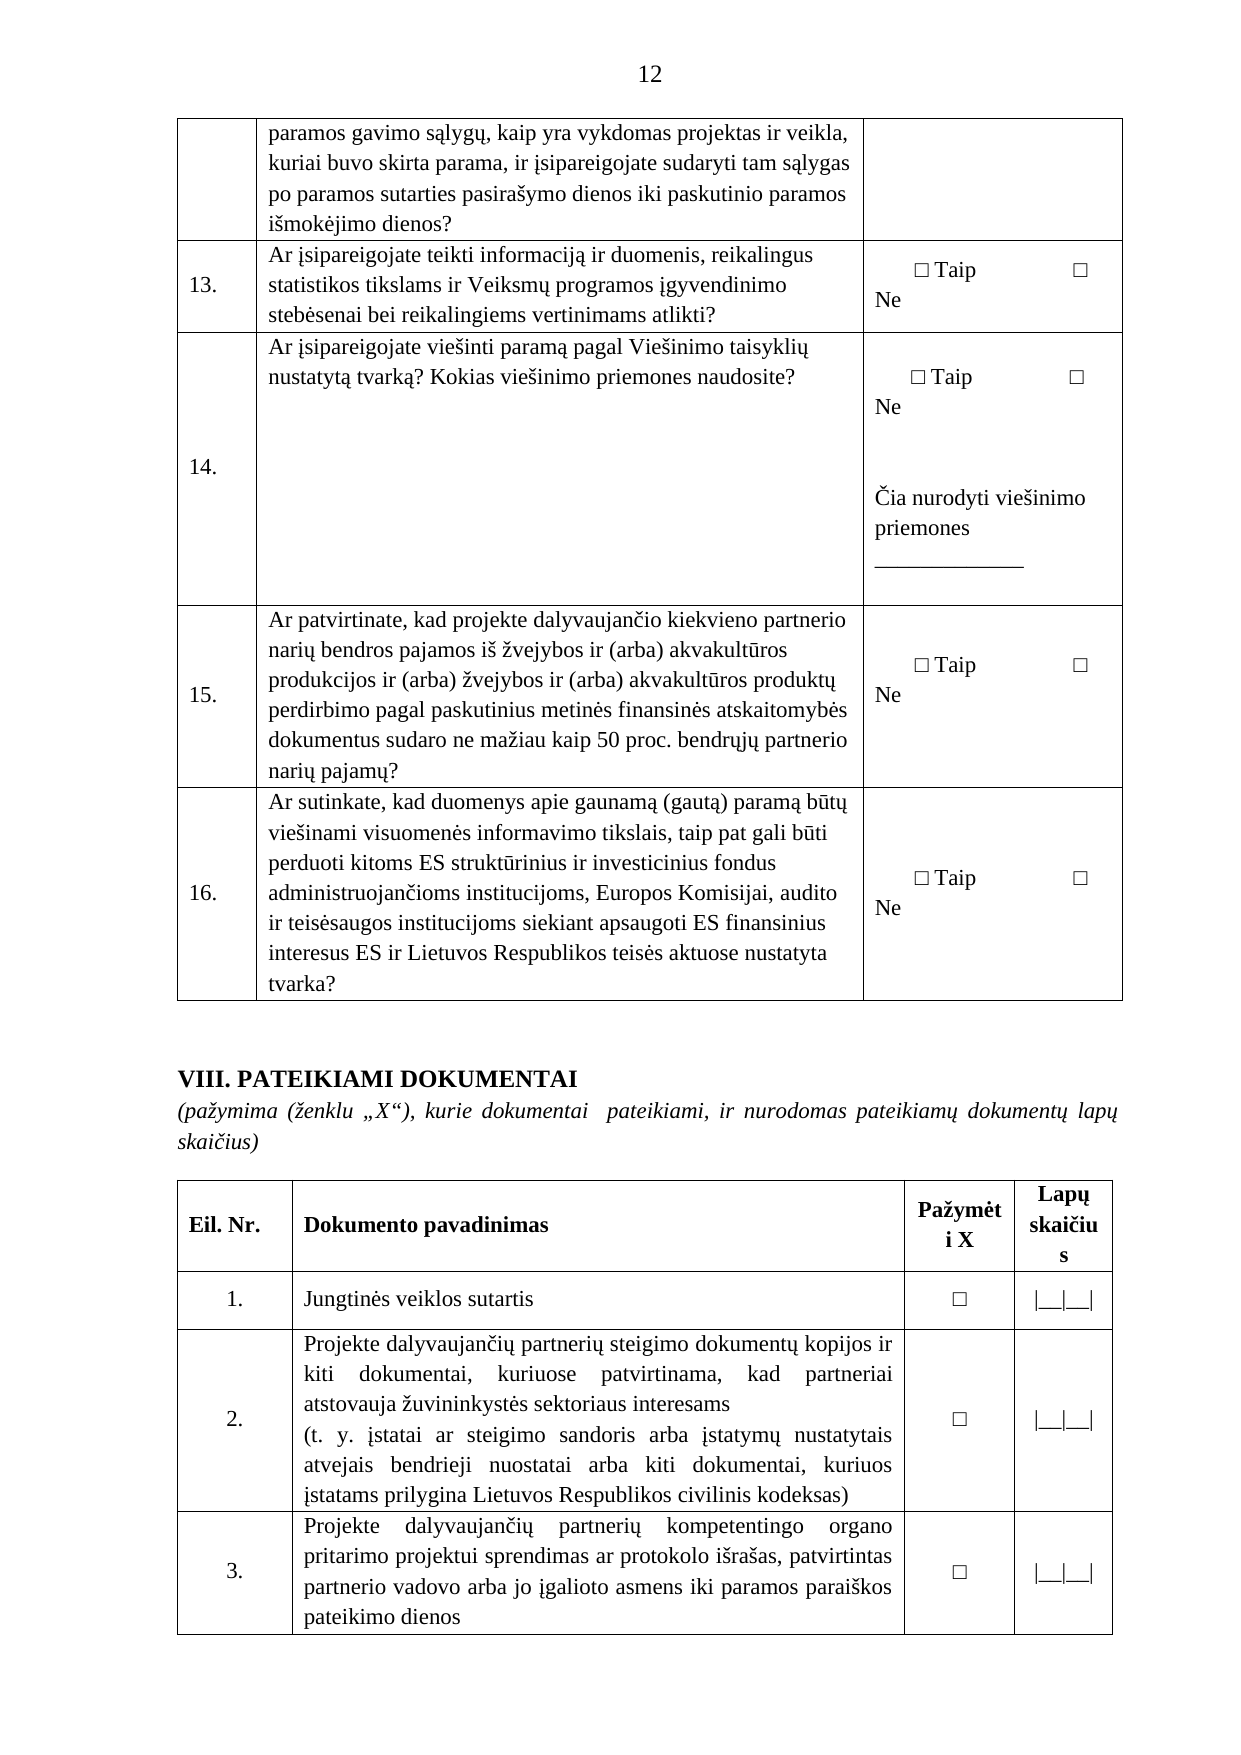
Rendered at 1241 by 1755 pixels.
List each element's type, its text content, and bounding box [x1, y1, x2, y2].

table_cell □ [905, 1512, 1014, 1633]
table_cell [864, 119, 1122, 240]
table_cell Jungtinės veiklos sutartis [293, 1272, 904, 1329]
table_cell 16. [178, 788, 256, 1000]
table_cell 13. [178, 241, 256, 332]
table_cell 14. [178, 333, 256, 604]
table_cell 2. [178, 1330, 292, 1511]
table_cell Ar sutinkate, kad duomenys apie gaunamą (gautą) paramą būtų viešinami visuomenės informavimo tikslais, taip pat gali būti perduoti kitoms ES struktūrinius ir investicinius fondus administruojančioms institucijoms, Europos Komisijai, audito ir teisėsaugos institucijoms siekiant apsaugoti ES finansinius interesus ES ir Lietuvos Respublikos teisės aktuose nustatyta tvarka? [257, 788, 863, 1000]
table_cell 1. [178, 1272, 292, 1329]
table_cell [178, 119, 256, 240]
table_header Lapų skaičius [1015, 1181, 1112, 1271]
table_cell □ Taip □ Ne [864, 241, 1122, 332]
table_cell □ [905, 1330, 1014, 1511]
table_cell Ar patvirtinate, kad projekte dalyvaujančio kiekvieno partnerio narių bendros pajamos iš žvejybos ir (arba) akvakultūros produkcijos ir (arba) žvejybos ir (arba) akvakultūros produktų perdirbimo pagal paskutinius metinės finansinės atskaitomybės dokumentus sudaro ne mažiau kaip 50 proc. bendrųjų partnerio narių pajamų? [257, 606, 863, 787]
table_cell paramos gavimo sąlygų, kaip yra vykdomas projektas ir veikla, kuriai buvo skirta parama, ir įsipareigojate sudaryti tam sąlygas po paramos sutarties pasirašymo dienos iki paskutinio paramos išmokėjimo dienos? [257, 119, 863, 240]
table_cell Projekte dalyvaujančių partnerių steigimo dokumentų kopijos ir kiti dokumentai, kuriuose patvirtinama, kad partneriai atstovauja žuvininkystės sektoriaus interesams (t. y. įstatai ar steigimo sandoris arba įstatymų nustatytais atvejais bendrieji nuostatai arba kiti dokumentai, kuriuos įstatams prilygina Lietuvos Respublikos civilinis kodeksas) [293, 1330, 904, 1511]
table_cell □ Taip □ Ne Čia nurodyti viešinimo priemones _____________ [864, 333, 1122, 604]
table_cell Ar įsipareigojate teikti informaciją ir duomenis, reikalingus statistikos tikslams ir Veiksmų programos įgyvendinimo stebėsenai bei reikalingiems vertinimams atlikti? [257, 241, 863, 332]
table_header Eil. Nr. [178, 1181, 292, 1271]
table_cell 15. [178, 606, 256, 787]
table_cell Projekte dalyvaujančių partnerių kompetentingo organo pritarimo projektui sprendimas ar protokolo išrašas, patvirtintas partnerio vadovo arba jo įgalioto asmens iki paramos paraiškos pateikimo dienos [293, 1512, 904, 1633]
table_header Dokumento pavadinimas [293, 1181, 904, 1271]
text VIII. PATEIKIAMi DOKUMENTAI [177, 1064, 1122, 1093]
table_header Pažymėti X [905, 1181, 1014, 1271]
text (pažymima (ženklu „X“), kurie dokumentai pateikiami, ir nurodomas pateikiamų dokumentų lapų skaičius) [177, 1097, 1122, 1154]
table_cell Ar įsipareigojate viešinti paramą pagal Viešinimo taisyklių nustatytą tvarką? Kokias viešinimo priemones naudosite? [257, 333, 863, 604]
table_cell □ Taip □ Ne [864, 606, 1122, 787]
table_cell □ Taip □ Ne [864, 788, 1122, 1000]
table_cell |__|__| [1015, 1330, 1112, 1511]
table_cell |__|__| [1015, 1512, 1112, 1633]
table_cell |__|__| [1015, 1272, 1112, 1329]
table_cell □ [905, 1272, 1014, 1329]
table_cell 3. [178, 1512, 292, 1633]
